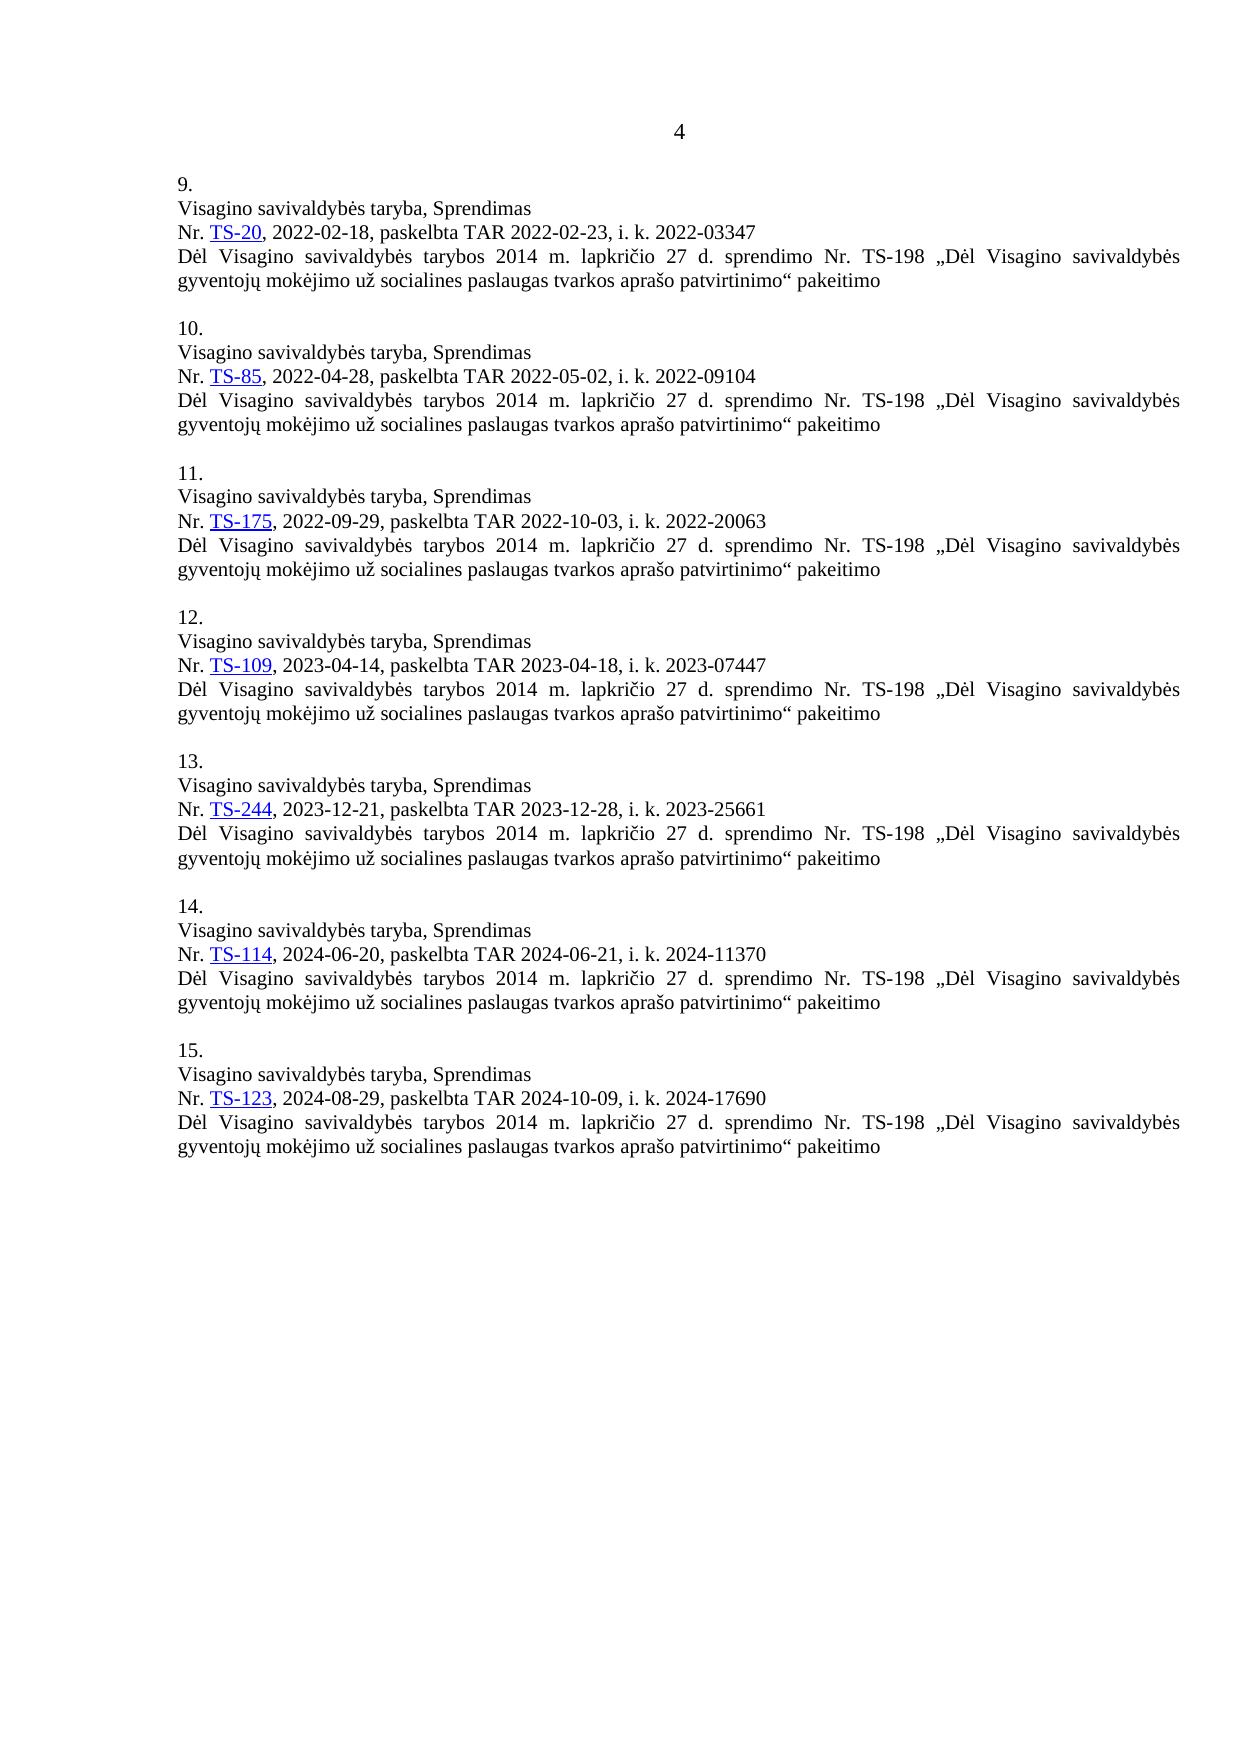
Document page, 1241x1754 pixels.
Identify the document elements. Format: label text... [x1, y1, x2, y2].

text 9. [177, 172, 1181, 196]
text Nr. TS-244, 2023-12-21, paskelbta TAR 2023-12-28, i. k. 2023-25661 [177, 797, 1181, 821]
text 11. [177, 460, 1181, 484]
text 10. [177, 316, 1181, 340]
text Dėl Visagino savivaldybės tarybos 2014 m. lapkričio 27 d. sprendimo Nr. TS-198 „Dėl Visagino savivaldybės gyventojų mokėjimo už socialines paslaugas tvarkos aprašo patvirtinimo“ pakeitimo [177, 1110, 1181, 1158]
text Nr. TS-114, 2024-06-20, paskelbta TAR 2024-06-21, i. k. 2024-11370 [177, 942, 1181, 966]
text Dėl Visagino savivaldybės tarybos 2014 m. lapkričio 27 d. sprendimo Nr. TS-198 „Dėl Visagino savivaldybės gyventojų mokėjimo už socialines paslaugas tvarkos aprašo patvirtinimo“ pakeitimo [177, 533, 1181, 581]
text Nr. TS-123, 2024-08-29, paskelbta TAR 2024-10-09, i. k. 2024-17690 [177, 1086, 1181, 1110]
text Visagino savivaldybės taryba, Sprendimas [177, 918, 1181, 942]
text 15. [177, 1038, 1181, 1062]
text Nr. TS-109, 2023-04-14, paskelbta TAR 2023-04-18, i. k. 2023-07447 [177, 653, 1181, 677]
text Dėl Visagino savivaldybės tarybos 2014 m. lapkričio 27 d. sprendimo Nr. TS-198 „Dėl Visagino savivaldybės gyventojų mokėjimo už socialines paslaugas tvarkos aprašo patvirtinimo“ pakeitimo [177, 244, 1181, 292]
text Visagino savivaldybės taryba, Sprendimas [177, 484, 1181, 508]
text Nr. TS-85, 2022-04-28, paskelbta TAR 2022-05-02, i. k. 2022-09104 [177, 364, 1181, 388]
text 14. [177, 893, 1181, 918]
text Dėl Visagino savivaldybės tarybos 2014 m. lapkričio 27 d. sprendimo Nr. TS-198 „Dėl Visagino savivaldybės gyventojų mokėjimo už socialines paslaugas tvarkos aprašo patvirtinimo“ pakeitimo [177, 966, 1181, 1014]
text 12. [177, 605, 1181, 629]
text Visagino savivaldybės taryba, Sprendimas [177, 1062, 1181, 1086]
text Nr. TS-175, 2022-09-29, paskelbta TAR 2022-10-03, i. k. 2022-20063 [177, 508, 1181, 533]
text Dėl Visagino savivaldybės tarybos 2014 m. lapkričio 27 d. sprendimo Nr. TS-198 „Dėl Visagino savivaldybės gyventojų mokėjimo už socialines paslaugas tvarkos aprašo patvirtinimo“ pakeitimo [177, 821, 1181, 869]
text Visagino savivaldybės taryba, Sprendimas [177, 773, 1181, 797]
text Dėl Visagino savivaldybės tarybos 2014 m. lapkričio 27 d. sprendimo Nr. TS-198 „Dėl Visagino savivaldybės gyventojų mokėjimo už socialines paslaugas tvarkos aprašo patvirtinimo“ pakeitimo [177, 388, 1181, 436]
text Nr. TS-20, 2022-02-18, paskelbta TAR 2022-02-23, i. k. 2022-03347 [177, 220, 1181, 244]
text 13. [177, 749, 1181, 773]
text Dėl Visagino savivaldybės tarybos 2014 m. lapkričio 27 d. sprendimo Nr. TS-198 „Dėl Visagino savivaldybės gyventojų mokėjimo už socialines paslaugas tvarkos aprašo patvirtinimo“ pakeitimo [177, 677, 1181, 725]
text Visagino savivaldybės taryba, Sprendimas [177, 196, 1181, 220]
text Visagino savivaldybės taryba, Sprendimas [177, 629, 1181, 653]
text Visagino savivaldybės taryba, Sprendimas [177, 340, 1181, 364]
